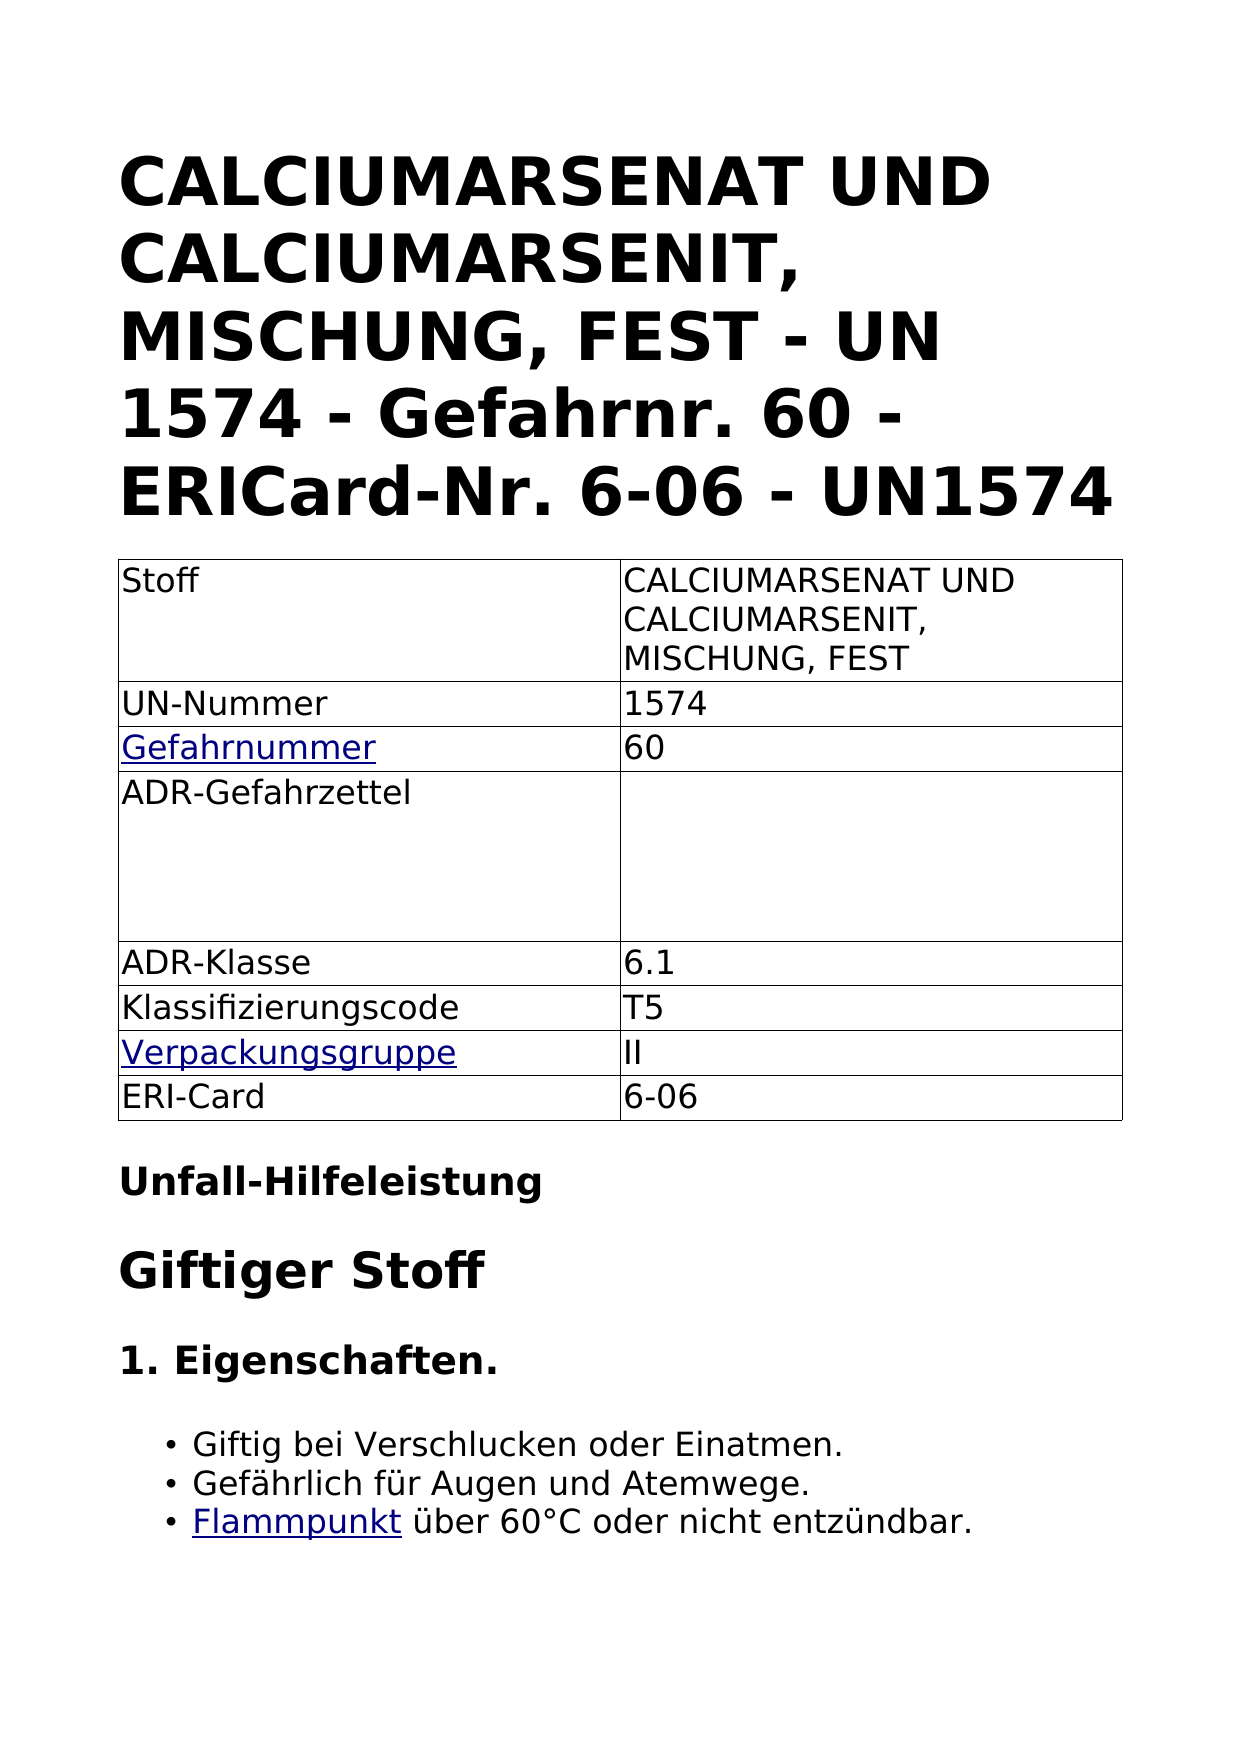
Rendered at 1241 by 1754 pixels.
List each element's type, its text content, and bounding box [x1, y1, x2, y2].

table_cell T5 [621, 986, 1122, 1030]
list Gefährlich für Augen und Atemwege. [177, 1464, 1122, 1503]
table_cell ADR-Gefahrzettel [119, 772, 620, 941]
table_cell 1574 [621, 682, 1122, 726]
subtitle CALCIUMARSENAT UND CALCIUMARSENIT, MISCHUNG, FEST - UN 1574 - Gefahrnr. 60 - ERICard-Nr. 6-06 - UN1574 [118, 143, 1122, 531]
table_cell [621, 772, 1122, 941]
table_cell Verpackungsgruppe [119, 1031, 620, 1075]
subtitle Unfall-Hilfeleistung [118, 1160, 1122, 1205]
table_header Stoff [119, 560, 620, 681]
table_cell Klassifizierungscode [119, 986, 620, 1030]
table_cell ERI-Card [119, 1076, 620, 1120]
subtitle 1. Eigenschaften. [118, 1338, 1122, 1383]
table_cell 6-06 [621, 1076, 1122, 1120]
table_cell II [621, 1031, 1122, 1075]
table_header CALCIUMARSENAT UND CALCIUMARSENIT, MISCHUNG, FEST [621, 560, 1122, 681]
list Giftig bei Verschlucken oder Einatmen. [177, 1425, 1122, 1464]
table_cell ADR-Klasse [119, 942, 620, 985]
table_cell 6.1 [621, 942, 1122, 985]
list Flammpunkt über 60°C oder nicht entzündbar. [177, 1503, 1122, 1542]
table_cell Gefahrnummer [119, 727, 620, 771]
subtitle Giftiger Stoff [118, 1242, 1122, 1301]
table_cell 60 [621, 727, 1122, 771]
table_cell UN-Nummer [119, 682, 620, 726]
